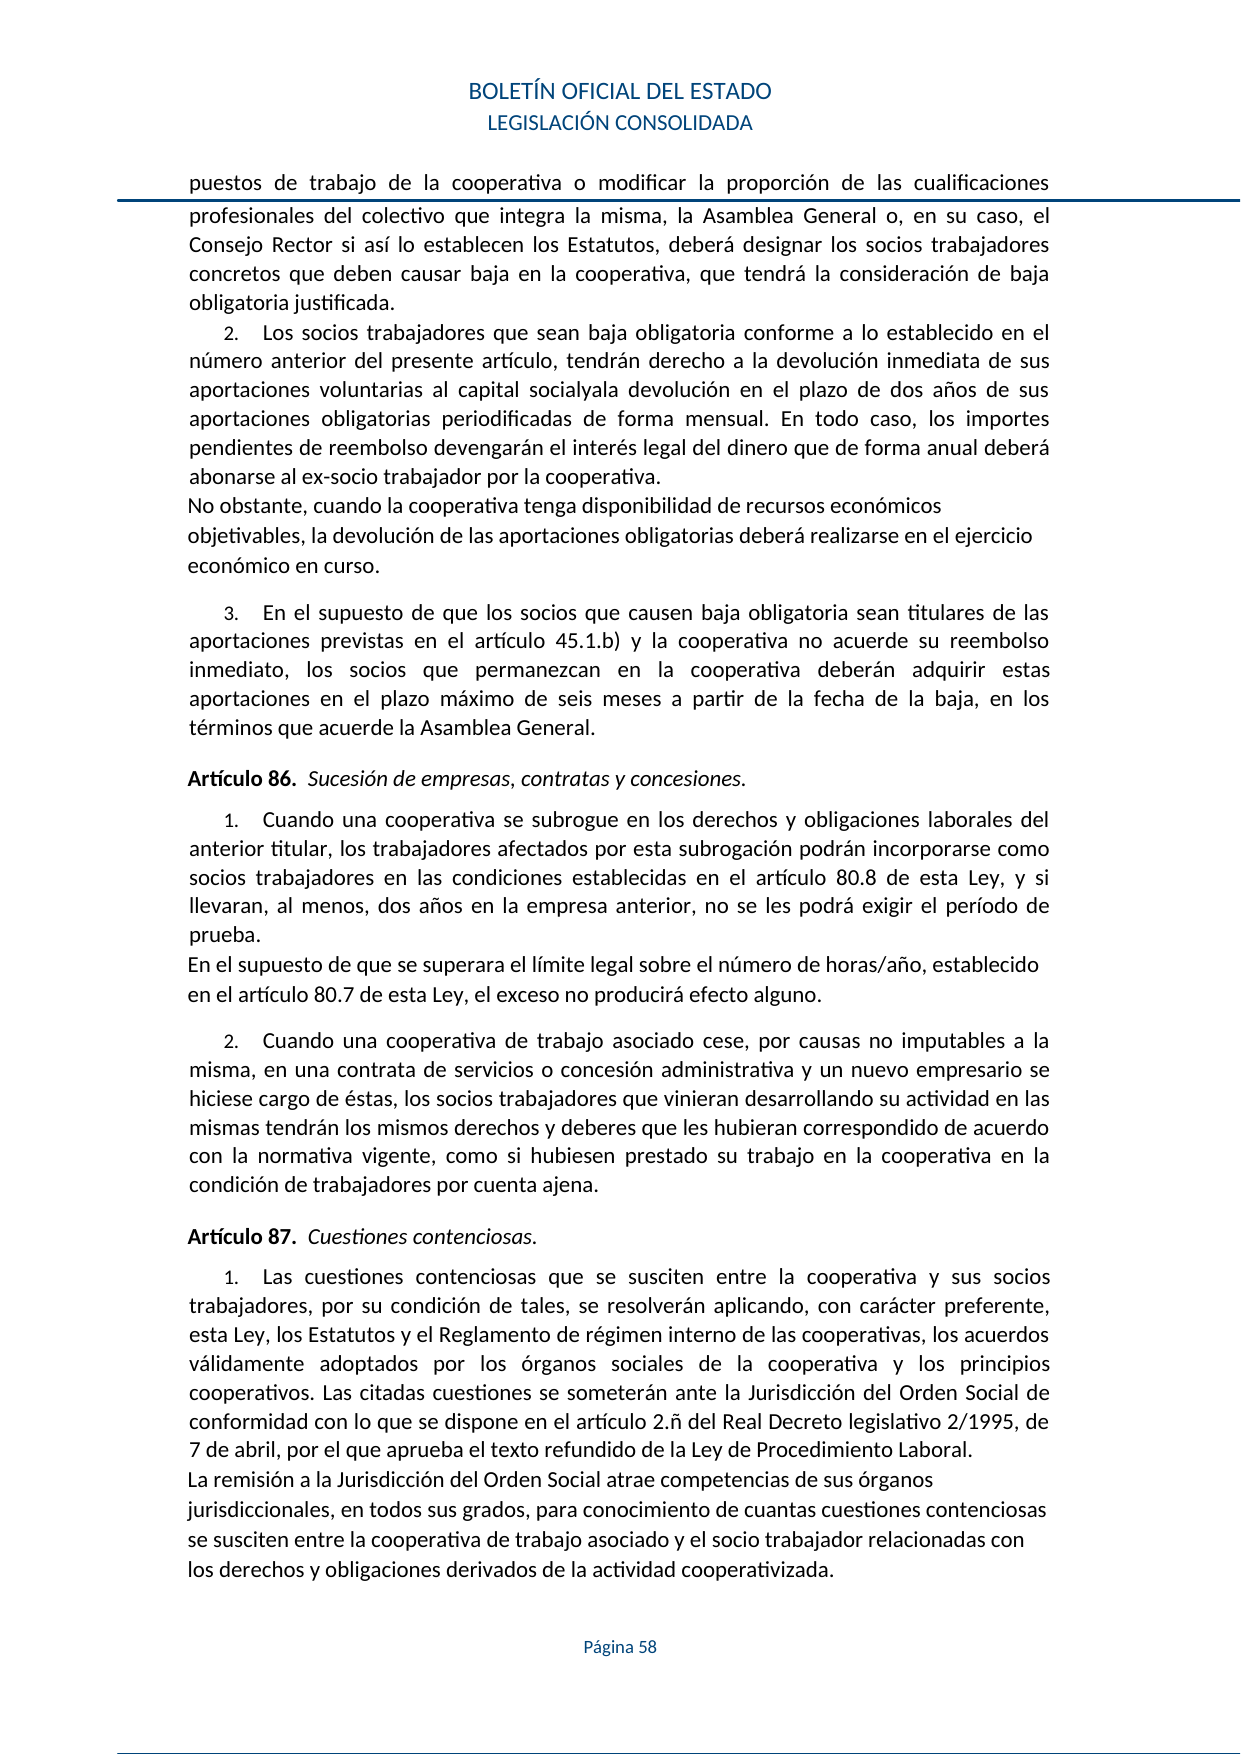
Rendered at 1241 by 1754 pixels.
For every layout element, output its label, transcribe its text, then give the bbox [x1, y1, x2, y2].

text En el supuesto de que se superara el límite legal sobre el número de horas/año, establecido en el artículo 80.7 de esta Ley, el exceso no producirá efecto alguno. [187, 950, 1051, 1008]
list profesionales del colectivo que integra la misma, la Asamblea General o, en su caso, el Consejo Rector si así lo establecen los Estatutos, deberá designar los socios trabajadores concretos que deben causar baja en la cooperativa, que tendrá la consideración de baja obligatoria justificada. [189, 202, 1051, 316]
list Cuando una cooperativa se subrogue en los derechos y obligaciones laborales del anterior titular, los trabajadores afectados por esta subrogación podrán incorporarse como socios trabajadores en las condiciones establecidas en el artículo 80.8 de esta Ley, y si llevaran, al menos, dos años en la empresa anterior, no se les podrá exigir el período de prueba. [189, 805, 1051, 948]
list Cuando una cooperativa de trabajo asociado cese, por causas no imputables a la misma, en una contrata de servicios o concesión administrativa y un nuevo empresario se hiciese cargo de éstas, los socios trabajadores que vinieran desarrollando su actividad en las mismas tendrán los mismos derechos y deberes que les hubieran correspondido de acuerdo con la normativa vigente, como si hubiesen prestado su trabajo en la cooperativa en la condición de trabajadores por cuenta ajena. [189, 1026, 1051, 1198]
list puestos de trabajo de la cooperativa o modificar la proporción de las cualificaciones [189, 168, 1051, 199]
text La remisión a la Jurisdicción del Orden Social atrae competencias de sus órganos jurisdiccionales, en todos sus grados, para conocimiento de cuantas cuestiones contenciosas se susciten entre la cooperativa de trabajo asociado y el socio trabajador relacionadas con los derechos y obligaciones derivados de la actividad cooperativizada. [187, 1465, 1051, 1583]
text Artículo 86. Sucesión de empresas, contratas y concesiones. [187, 764, 1051, 792]
list En el supuesto de que los socios que causen baja obligatoria sean titulares de las aportaciones previstas en el artículo 45.1.b) y la cooperativa no acuerde su reembolso inmediato, los socios que permanezcan en la cooperativa deberán adquirir estas aportaciones en el plazo máximo de seis meses a partir de la fecha de la baja, en los términos que acuerde la Asamblea General. [189, 598, 1051, 741]
text No obstante, cuando la cooperativa tenga disponibilidad de recursos económicos objetivables, la devolución de las aportaciones obligatorias deberá realizarse en el ejercicio económico en curso. [187, 491, 1051, 579]
list Los socios trabajadores que sean baja obligatoria conforme a lo establecido en el número anterior del presente artículo, tendrán derecho a la devolución inmediata de sus aportaciones voluntarias al capital socialyala devolución en el plazo de dos años de sus aportaciones obligatorias periodificadas de forma mensual. En todo caso, los importes pendientes de reembolso devengarán el interés legal del dinero que de forma anual deberá abonarse al ex-socio trabajador por la cooperativa. [189, 318, 1051, 490]
list Las cuestiones contenciosas que se susciten entre la cooperativa y sus socios trabajadores, por su condición de tales, se resolverán aplicando, con carácter preferente, esta Ley, los Estatutos y el Reglamento de régimen interno de las cooperativas, los acuerdos válidamente adoptados por los órganos sociales de la cooperativa y los principios cooperativos. Las citadas cuestiones se someterán ante la Jurisdicción del Orden Social de conformidad con lo que se dispone en el artículo 2.ñ del Real Decreto legislativo 2/1995, de 7 de abril, por el que aprueba el texto refundido de la Ley de Procedimiento Laboral. [189, 1262, 1051, 1464]
text Artículo 87. Cuestiones contenciosas. [187, 1222, 1051, 1250]
